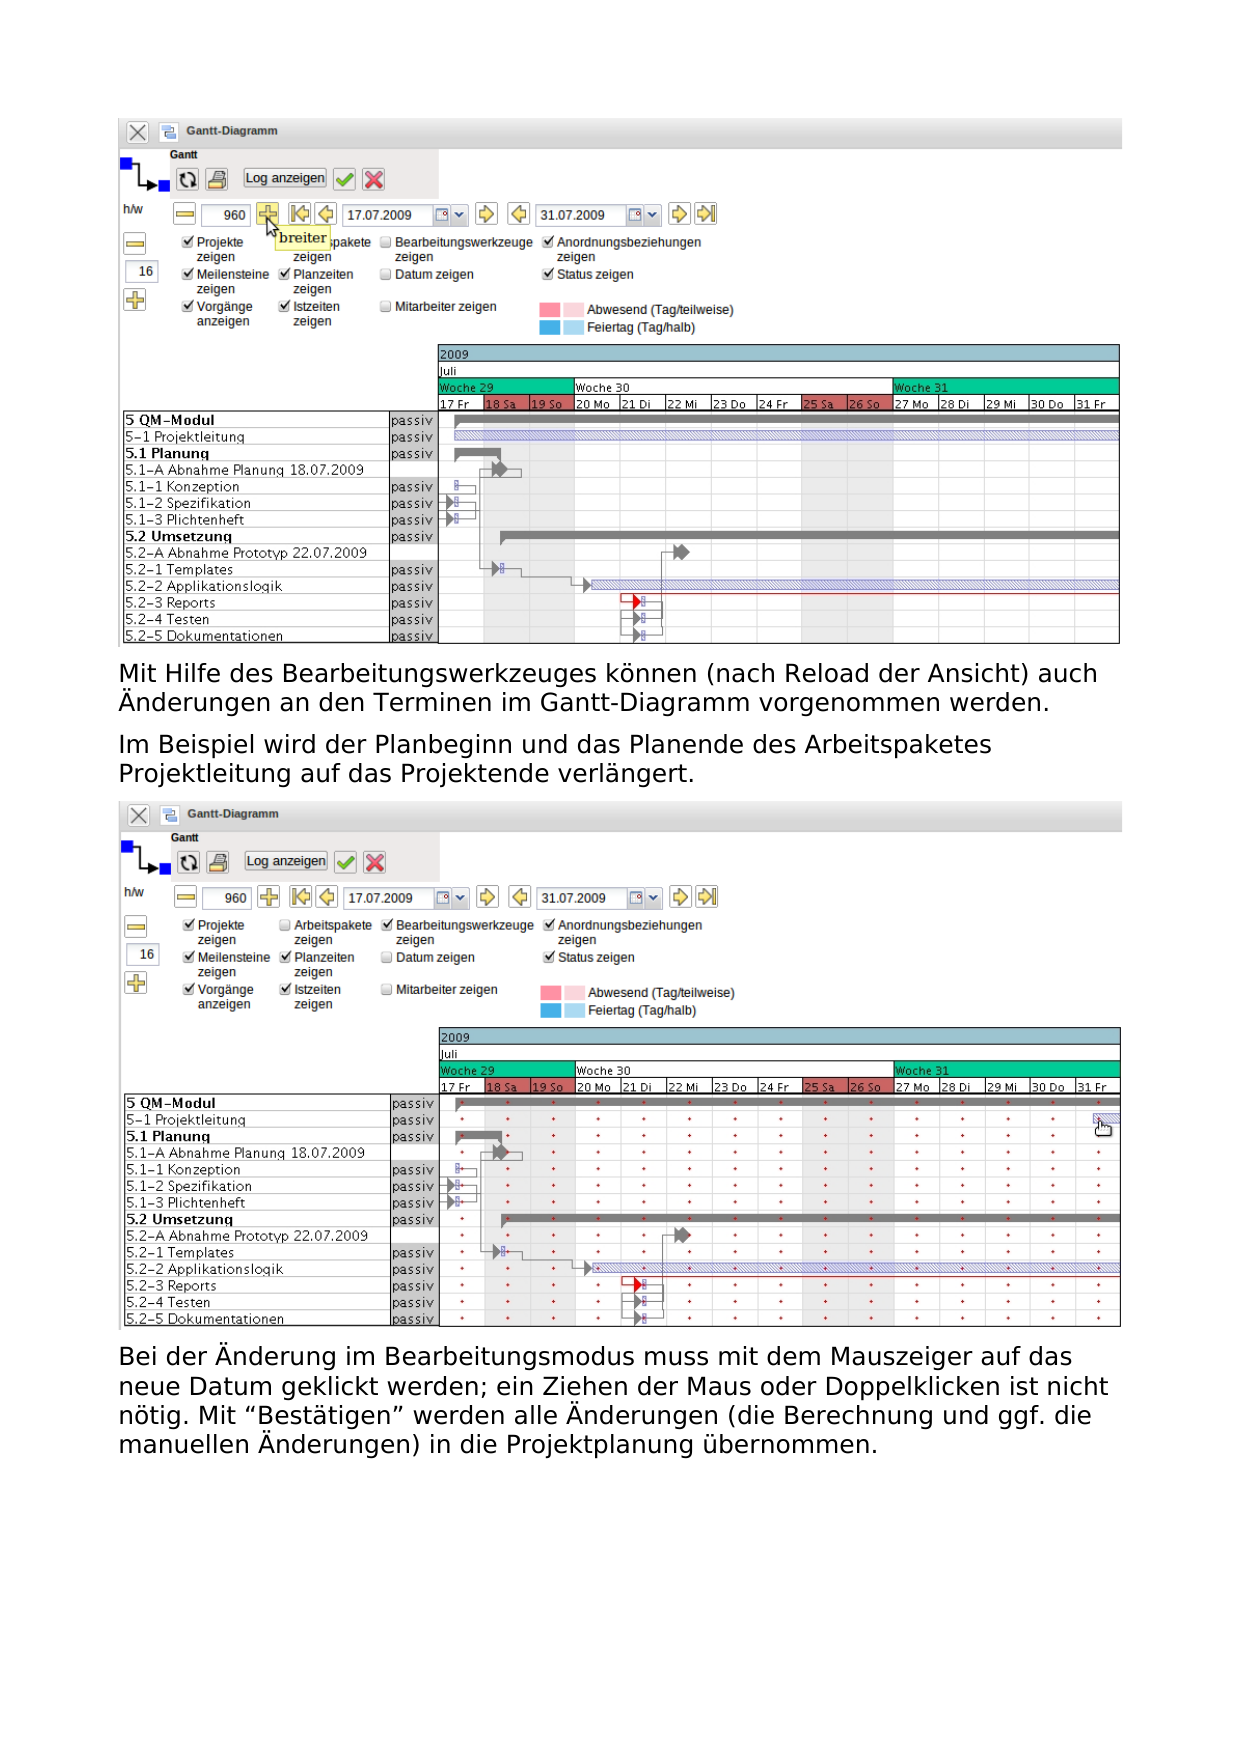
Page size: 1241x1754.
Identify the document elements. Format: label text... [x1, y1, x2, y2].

text Mit Hilfe des Bearbeitungswerkzeuges können (nach Reload der Ansicht) auch Änderungen an den Terminen im Gantt-Diagramm vorgenommen werden. [118, 659, 1122, 718]
text Im Beispiel wird der Planbeginn und das Planende des Arbeitspaketes Projektleitung auf das Projektende verlängert. [118, 730, 1122, 789]
text Bei der Änderung im Bearbeitungsmodus muss mit dem Mauszeiger auf das neue Datum geklickt werden; ein Ziehen der Maus oder Doppelklicken ist nicht nötig. Mit “Bestätigen” werden alle Änderungen (die Berechnung und ggf. die manuellen Änderungen) in die Projektplanung übernommen. [118, 1342, 1122, 1459]
picture [118, 118, 1123, 647]
picture [118, 801, 1123, 1330]
